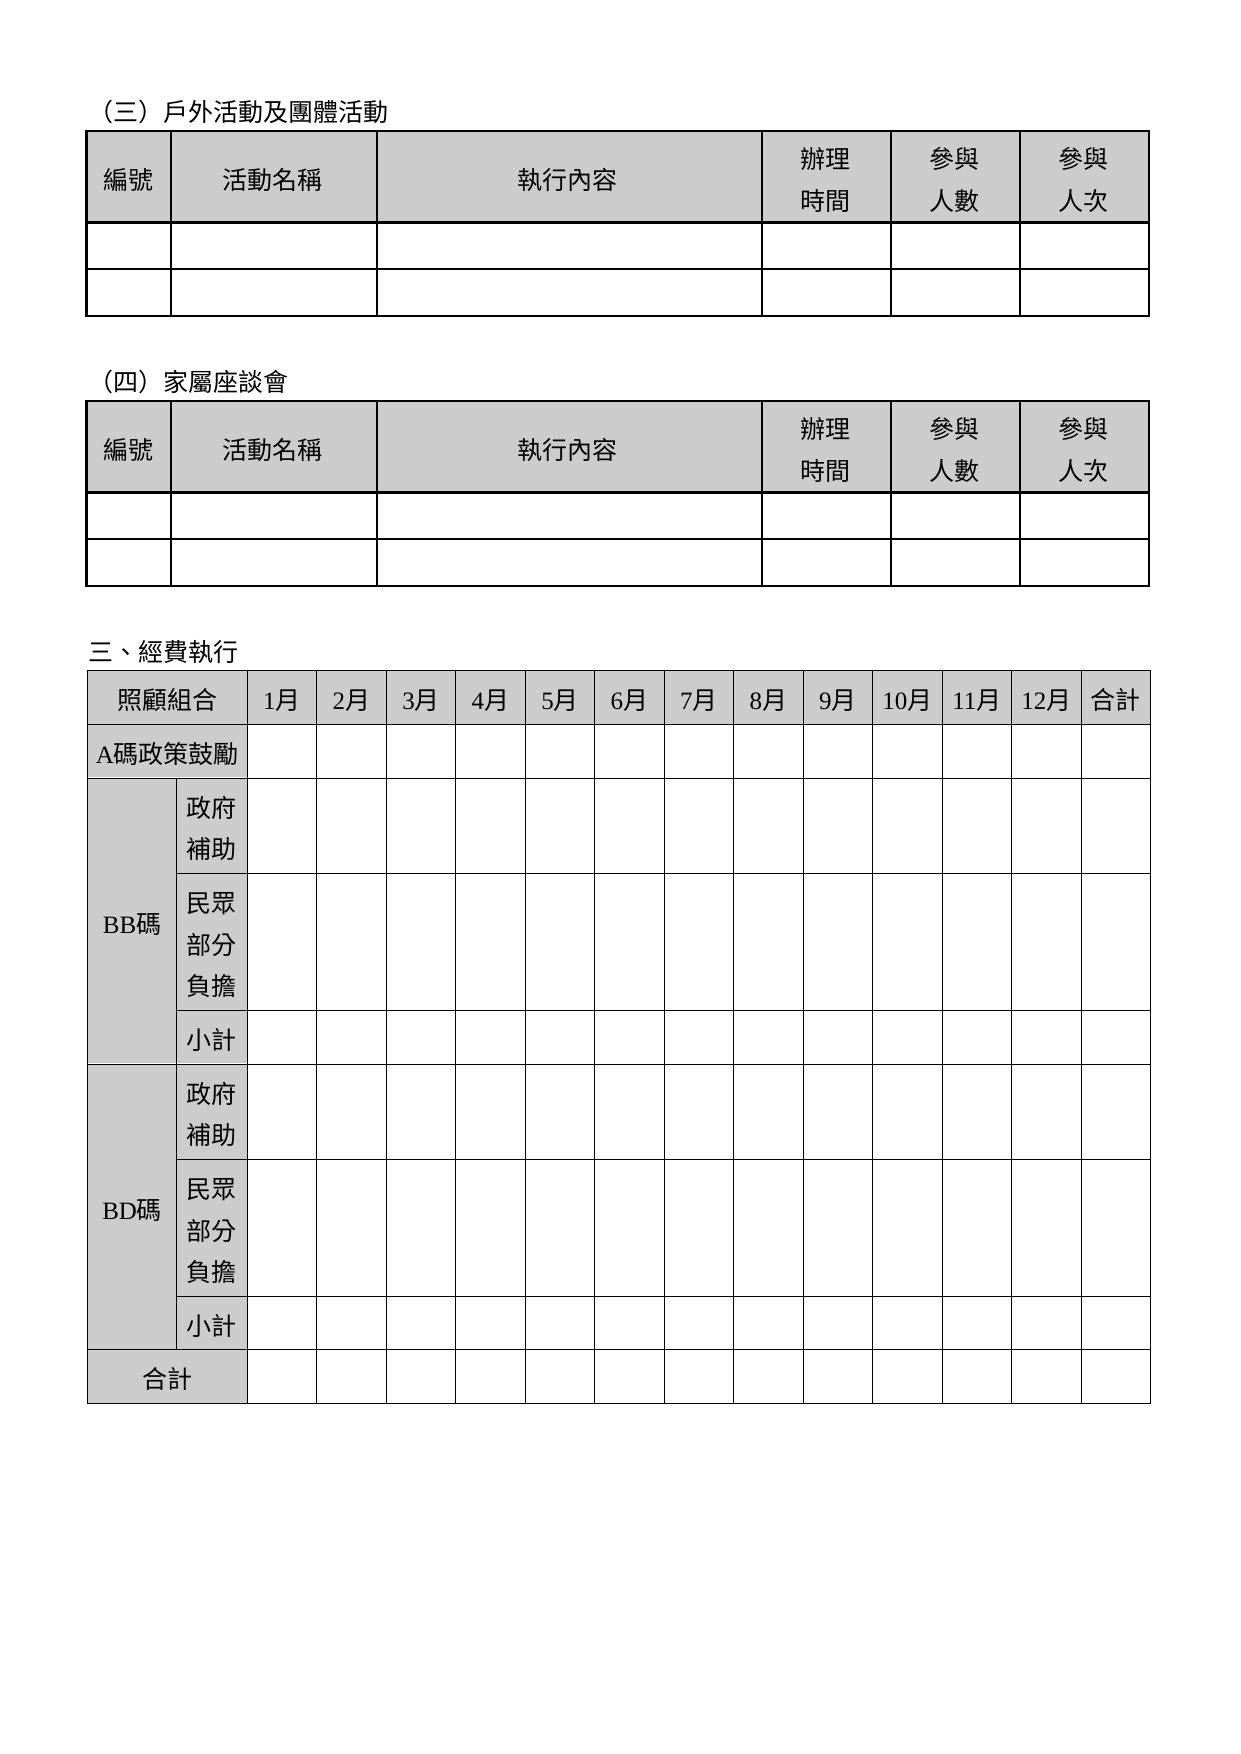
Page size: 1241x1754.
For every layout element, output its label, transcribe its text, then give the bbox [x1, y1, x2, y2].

table_cell [317, 1011, 386, 1063]
table_cell [1012, 874, 1081, 1010]
table_cell [248, 725, 316, 777]
table_cell [378, 494, 761, 538]
table_cell [88, 540, 170, 585]
table_cell [456, 1065, 525, 1159]
table_cell [873, 874, 942, 1010]
table_header 辦理 時間 [763, 402, 890, 491]
table_cell [943, 1160, 1011, 1296]
table_cell [943, 874, 1011, 1010]
table_cell [734, 1350, 803, 1403]
table_cell [595, 1350, 664, 1403]
table_cell A碼政策鼓勵 [88, 725, 247, 777]
table_cell [88, 494, 170, 538]
table_cell [456, 725, 525, 777]
table_cell [595, 779, 664, 873]
table_cell [892, 270, 1019, 315]
table_cell [734, 1011, 803, 1063]
table_cell [873, 1160, 942, 1296]
table_cell [1082, 1011, 1150, 1063]
table_cell [172, 540, 376, 585]
table_cell [172, 224, 376, 268]
table_header 參與 人次 [1021, 132, 1148, 221]
table_header 12月 [1012, 671, 1081, 724]
table_cell [665, 779, 733, 873]
table_cell [804, 725, 872, 777]
table_cell [804, 874, 872, 1010]
table_cell [1021, 494, 1148, 538]
table_cell [665, 1160, 733, 1296]
table_cell [317, 1160, 386, 1296]
table_header 活動名稱 [172, 132, 376, 221]
table_cell [456, 1160, 525, 1296]
table_cell [734, 874, 803, 1010]
table_cell [665, 725, 733, 777]
table_cell [88, 270, 170, 315]
table_header 編號 [88, 402, 170, 491]
table_cell [804, 1297, 872, 1349]
table_cell [1021, 270, 1148, 315]
table_cell [526, 725, 594, 777]
table_cell [378, 540, 761, 585]
table_header 5月 [526, 671, 594, 724]
table_cell [763, 494, 890, 538]
table_cell [763, 224, 890, 268]
table_header 2月 [317, 671, 386, 724]
table_cell [248, 779, 316, 873]
table_header 10月 [873, 671, 942, 724]
table_cell [1012, 1297, 1081, 1349]
table_cell [734, 725, 803, 777]
table_cell [943, 1011, 1011, 1063]
table_cell [172, 270, 376, 315]
table_cell [804, 779, 872, 873]
table_cell [1012, 1065, 1081, 1159]
table_cell [526, 779, 594, 873]
table_cell [378, 224, 761, 268]
table_cell [595, 1160, 664, 1296]
table_cell [1021, 540, 1148, 585]
table_cell [456, 1011, 525, 1063]
table_cell [595, 725, 664, 777]
table_cell [943, 1065, 1011, 1159]
table_header 8月 [734, 671, 803, 724]
table_cell [248, 1297, 316, 1349]
table_header 參與 人數 [892, 402, 1019, 491]
table_cell [456, 1297, 525, 1349]
table_header 照顧組合 [88, 671, 247, 724]
table_cell [734, 779, 803, 873]
table_cell [873, 1065, 942, 1159]
table_cell [734, 1297, 803, 1349]
table_cell [892, 494, 1019, 538]
table_cell 小計 [177, 1011, 247, 1063]
table_header 執行內容 [378, 132, 761, 221]
table_cell 小計 [177, 1297, 247, 1349]
table_cell [248, 1065, 316, 1159]
table_cell [892, 540, 1019, 585]
table_cell [804, 1065, 872, 1159]
table_cell [763, 270, 890, 315]
table_header 合計 [1082, 671, 1150, 724]
table_cell [1082, 1350, 1150, 1403]
table_cell [378, 270, 761, 315]
table_cell [387, 1011, 455, 1063]
table_cell [317, 725, 386, 777]
table_cell [943, 1297, 1011, 1349]
table_cell [1012, 725, 1081, 777]
table_cell [248, 1160, 316, 1296]
table_cell [387, 1065, 455, 1159]
table_cell [665, 874, 733, 1010]
table_cell [526, 1297, 594, 1349]
table_cell [943, 725, 1011, 777]
table_cell [943, 779, 1011, 873]
table_cell [804, 1011, 872, 1063]
table_cell [526, 1065, 594, 1159]
table_cell [387, 779, 455, 873]
table_cell [1012, 779, 1081, 873]
table_cell [734, 1160, 803, 1296]
table_cell [387, 1160, 455, 1296]
table_cell 政府補助 [177, 779, 247, 873]
table_cell [873, 725, 942, 777]
table_cell [943, 1350, 1011, 1403]
text （三）戶外活動及團體活動 [88, 88, 1152, 130]
table_header 1月 [248, 671, 316, 724]
table_cell [387, 1350, 455, 1403]
table_cell [248, 874, 316, 1010]
table_cell [387, 725, 455, 777]
table_cell [763, 540, 890, 585]
table_cell [248, 1011, 316, 1063]
table_cell [317, 1065, 386, 1159]
table_cell [595, 1065, 664, 1159]
table_cell [734, 1065, 803, 1159]
table_cell [873, 1011, 942, 1063]
table_cell [317, 779, 386, 873]
table_cell BB碼 [88, 779, 176, 1063]
text （四）家屬座談會 [88, 358, 1152, 400]
table_cell [1082, 1065, 1150, 1159]
table_cell [1021, 224, 1148, 268]
table_header 執行內容 [378, 402, 761, 491]
table_cell [595, 874, 664, 1010]
table_cell [1082, 779, 1150, 873]
table_cell [873, 779, 942, 873]
table_cell [873, 1297, 942, 1349]
table_cell [595, 1297, 664, 1349]
table_cell [456, 1350, 525, 1403]
table_cell [804, 1160, 872, 1296]
table_cell [88, 224, 170, 268]
table_cell [317, 1350, 386, 1403]
table_cell [317, 874, 386, 1010]
table_header 4月 [456, 671, 525, 724]
table_cell [526, 1350, 594, 1403]
table_cell 合計 [88, 1350, 247, 1403]
table_header 參與 人次 [1021, 402, 1148, 491]
table_header 參與 人數 [892, 132, 1019, 221]
table_cell [526, 1011, 594, 1063]
table_cell [665, 1350, 733, 1403]
table_header 9月 [804, 671, 872, 724]
table_cell [873, 1350, 942, 1403]
table_cell [172, 494, 376, 538]
table_cell [1012, 1011, 1081, 1063]
table_header 編號 [88, 132, 170, 221]
table_cell [804, 1350, 872, 1403]
table_header 11月 [943, 671, 1011, 724]
table_cell [526, 874, 594, 1010]
table_cell 民眾部分負擔 [177, 874, 247, 1010]
table_cell [1012, 1350, 1081, 1403]
table_cell 政府補助 [177, 1065, 247, 1159]
table_cell [892, 224, 1019, 268]
table_cell [387, 874, 455, 1010]
table_cell [387, 1297, 455, 1349]
table_header 活動名稱 [172, 402, 376, 491]
table_cell [1082, 1160, 1150, 1296]
table_cell [1082, 725, 1150, 777]
table_cell [665, 1297, 733, 1349]
table_cell [248, 1350, 316, 1403]
table_cell [456, 874, 525, 1010]
table_cell [665, 1065, 733, 1159]
table_cell [665, 1011, 733, 1063]
table_cell [1012, 1160, 1081, 1296]
table_cell 民眾部分負擔 [177, 1160, 247, 1296]
table_header 辦理 時間 [763, 132, 890, 221]
table_header 7月 [665, 671, 733, 724]
table_cell [595, 1011, 664, 1063]
table_cell [1082, 1297, 1150, 1349]
table_cell [456, 779, 525, 873]
table_cell [1082, 874, 1150, 1010]
text 三、經費執行 [88, 628, 1152, 670]
table_cell [526, 1160, 594, 1296]
table_cell [317, 1297, 386, 1349]
table_header 6月 [595, 671, 664, 724]
table_cell BD碼 [88, 1065, 176, 1349]
table_header 3月 [387, 671, 455, 724]
